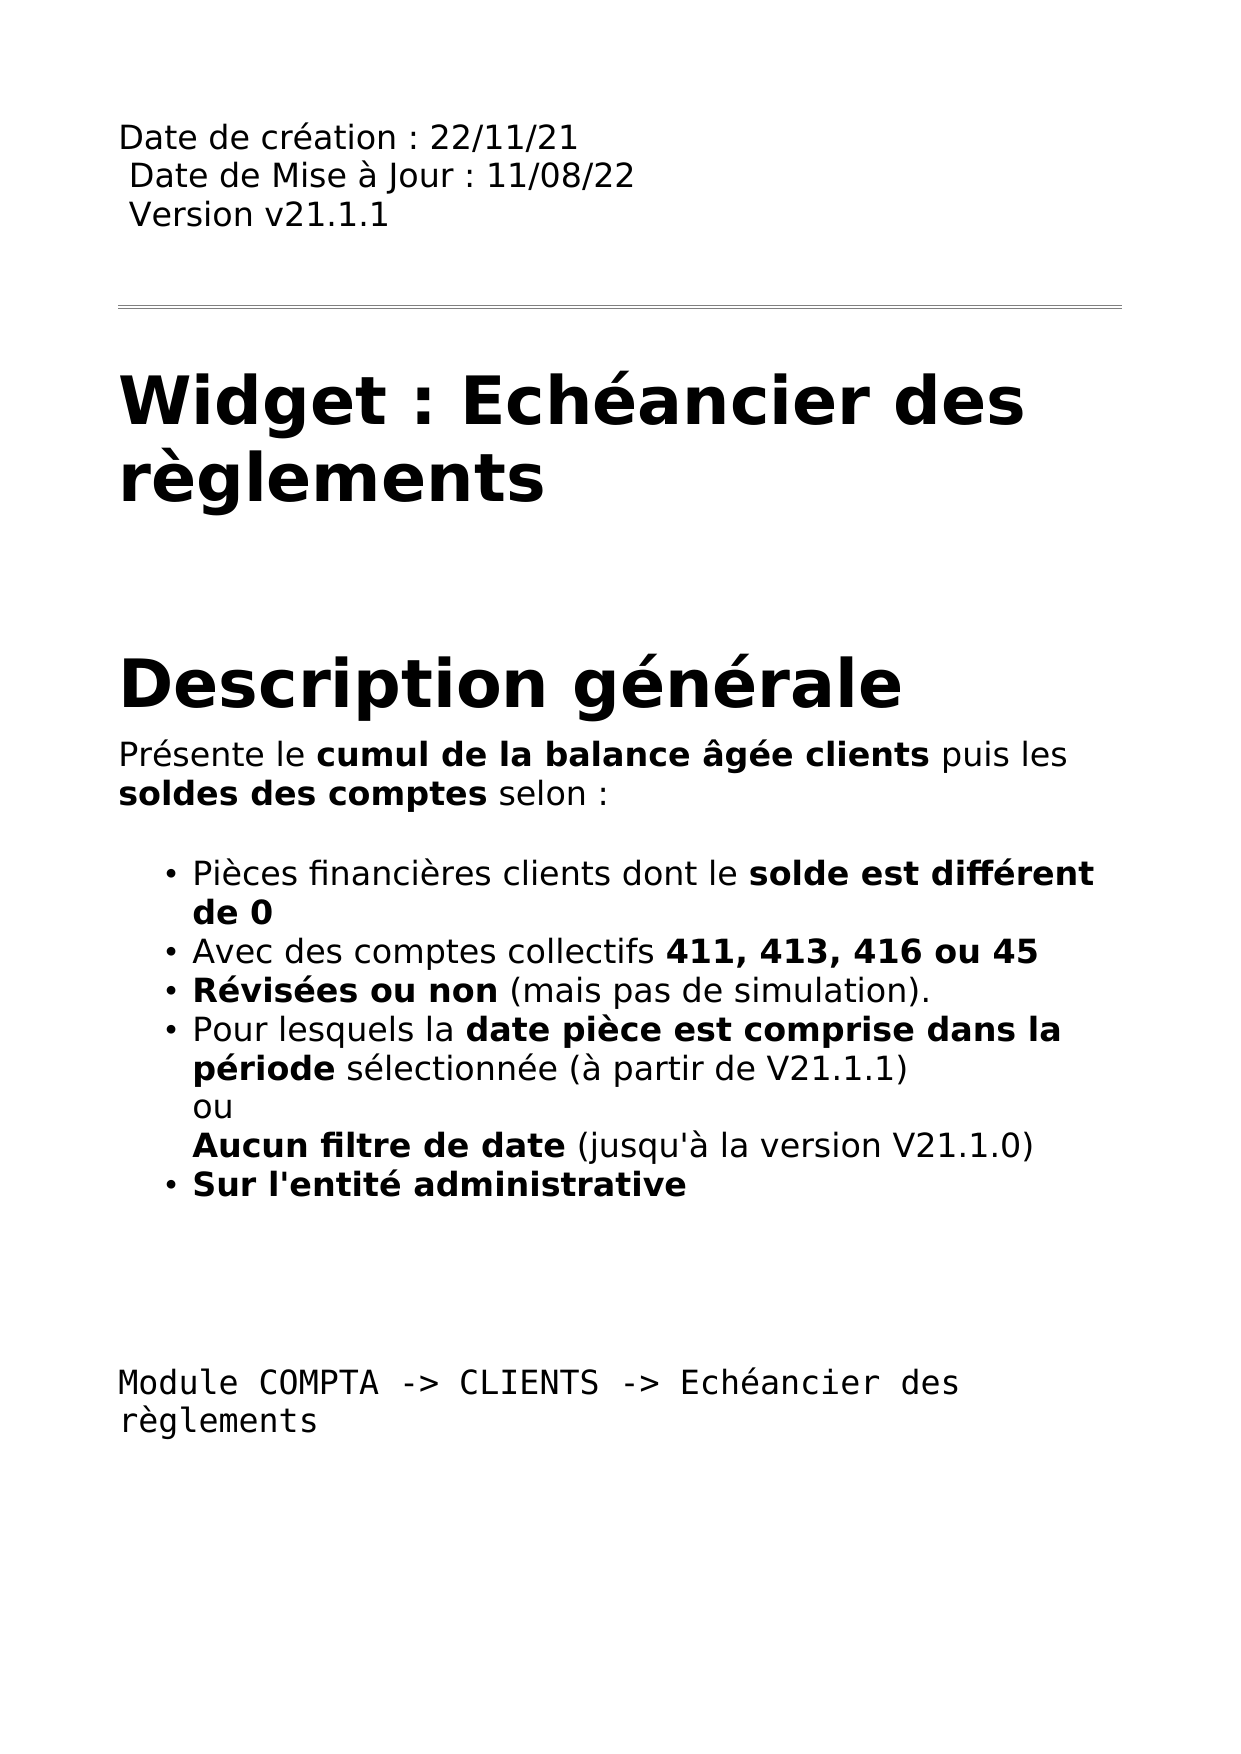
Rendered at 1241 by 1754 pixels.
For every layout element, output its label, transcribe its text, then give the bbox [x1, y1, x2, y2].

text Module COMPTA -> CLIENTS -> Echéancier des règlements [118, 1363, 1122, 1441]
list Pour lesquels la date pièce est comprise dans la période sélectionnée (à partir de V21.1.1) ou Aucun filtre de date (jusqu'à la version V21.1.0) [177, 1010, 1122, 1166]
list Pièces financières clients dont le solde est différent de 0 [177, 855, 1122, 933]
list Sur l'entité administrative [177, 1166, 1122, 1204]
list Avec des comptes collectifs 411, 413, 416 ou 45 [177, 933, 1122, 971]
text Date de création : 22/11/21 Date de Mise à Jour : 11/08/22 Version v21.1.1 [118, 118, 1122, 273]
subtitle Widget : Echéancier des règlements [118, 362, 1122, 517]
subtitle Description générale [118, 645, 1122, 723]
list Révisées ou non (mais pas de simulation). [177, 971, 1122, 1010]
text Présente le cumul de la balance âgée clients puis les soldes des comptes selon : [118, 735, 1122, 813]
